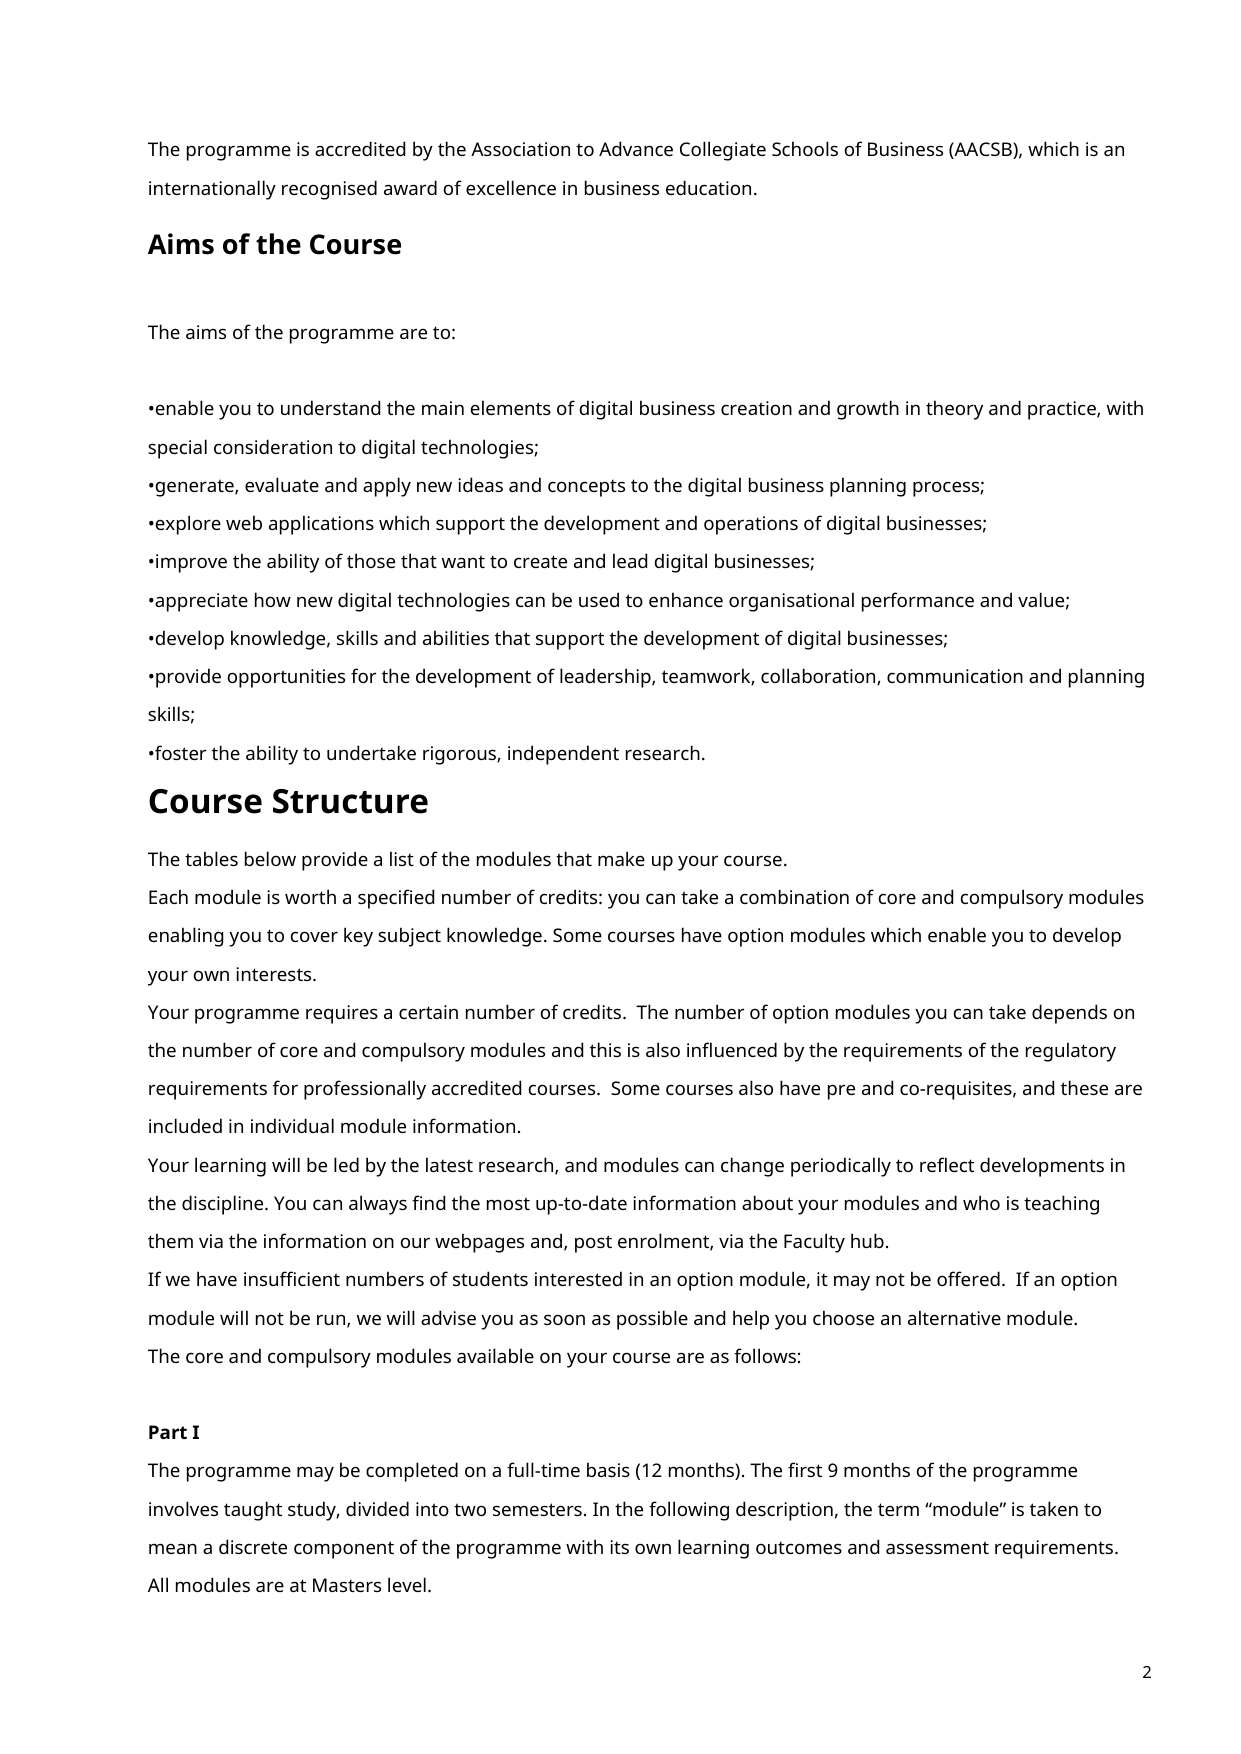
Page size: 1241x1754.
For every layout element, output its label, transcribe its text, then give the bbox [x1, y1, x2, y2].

text The programme is accredited by the Association to Advance Collegiate Schools of Business (AACSB), which is an internationally recognised award of excellence in business education. [148, 137, 1152, 201]
subtitle Course Structure [148, 778, 1152, 823]
text Your programme requires a certain number of credits. The number of option modules you can take depends on the number of core and compulsory modules and this is also influenced by the requirements of the regulatory requirements for professionally accredited courses. Some courses also have pre and co-requisites, and these are included in individual module information. [148, 999, 1152, 1139]
text Each module is worth a specified number of credits: you can take a combination of core and compulsory modules enabling you to cover key subject knowledge. Some courses have option modules which enable you to develop your own interests. [148, 884, 1152, 986]
table_header Part I The programme may be completed on a full-time basis (12 months). The first 9 months of the programme involves taught study, divided into two semesters. In the following description, the term “module” is taken to mean a discrete component of the programme with its own learning outcomes and assessment requirements. All modules are at Masters level. [136, 1381, 1152, 1598]
text The aims of the programme are to: •enable you to understand the main elements of digital business creation and growth in theory and practice, with special consideration to digital technologies; •generate, evaluate and apply new ideas and concepts to the digital business planning process; •explore web applications which support the development and operations of digital businesses; •improve the ability of those that want to create and lead digital businesses; •appreciate how new digital technologies can be used to enhance organisational performance and value; •develop knowledge, skills and abilities that support the development of digital businesses; •provide opportunities for the development of leadership, teamwork, collaboration, communication and planning skills; •foster the ability to undertake rigorous, independent research. [148, 319, 1152, 765]
text The tables below provide a list of the modules that make up your course. [148, 846, 1152, 872]
subtitle Aims of the Course [148, 226, 1152, 263]
text The core and compulsory modules available on your course are as follows: [148, 1343, 1152, 1369]
text Your learning will be led by the latest research, and modules can change periodically to reflect developments in the discipline. You can always find the most up-to-date information about your modules and who is teaching them via the information on our webpages and, post enrolment, via the Faculty hub. [148, 1152, 1152, 1254]
text If we have insufficient numbers of students interested in an option module, it may not be offered. If an option module will not be run, we will advise you as soon as possible and help you choose an alternative module. [148, 1267, 1152, 1330]
